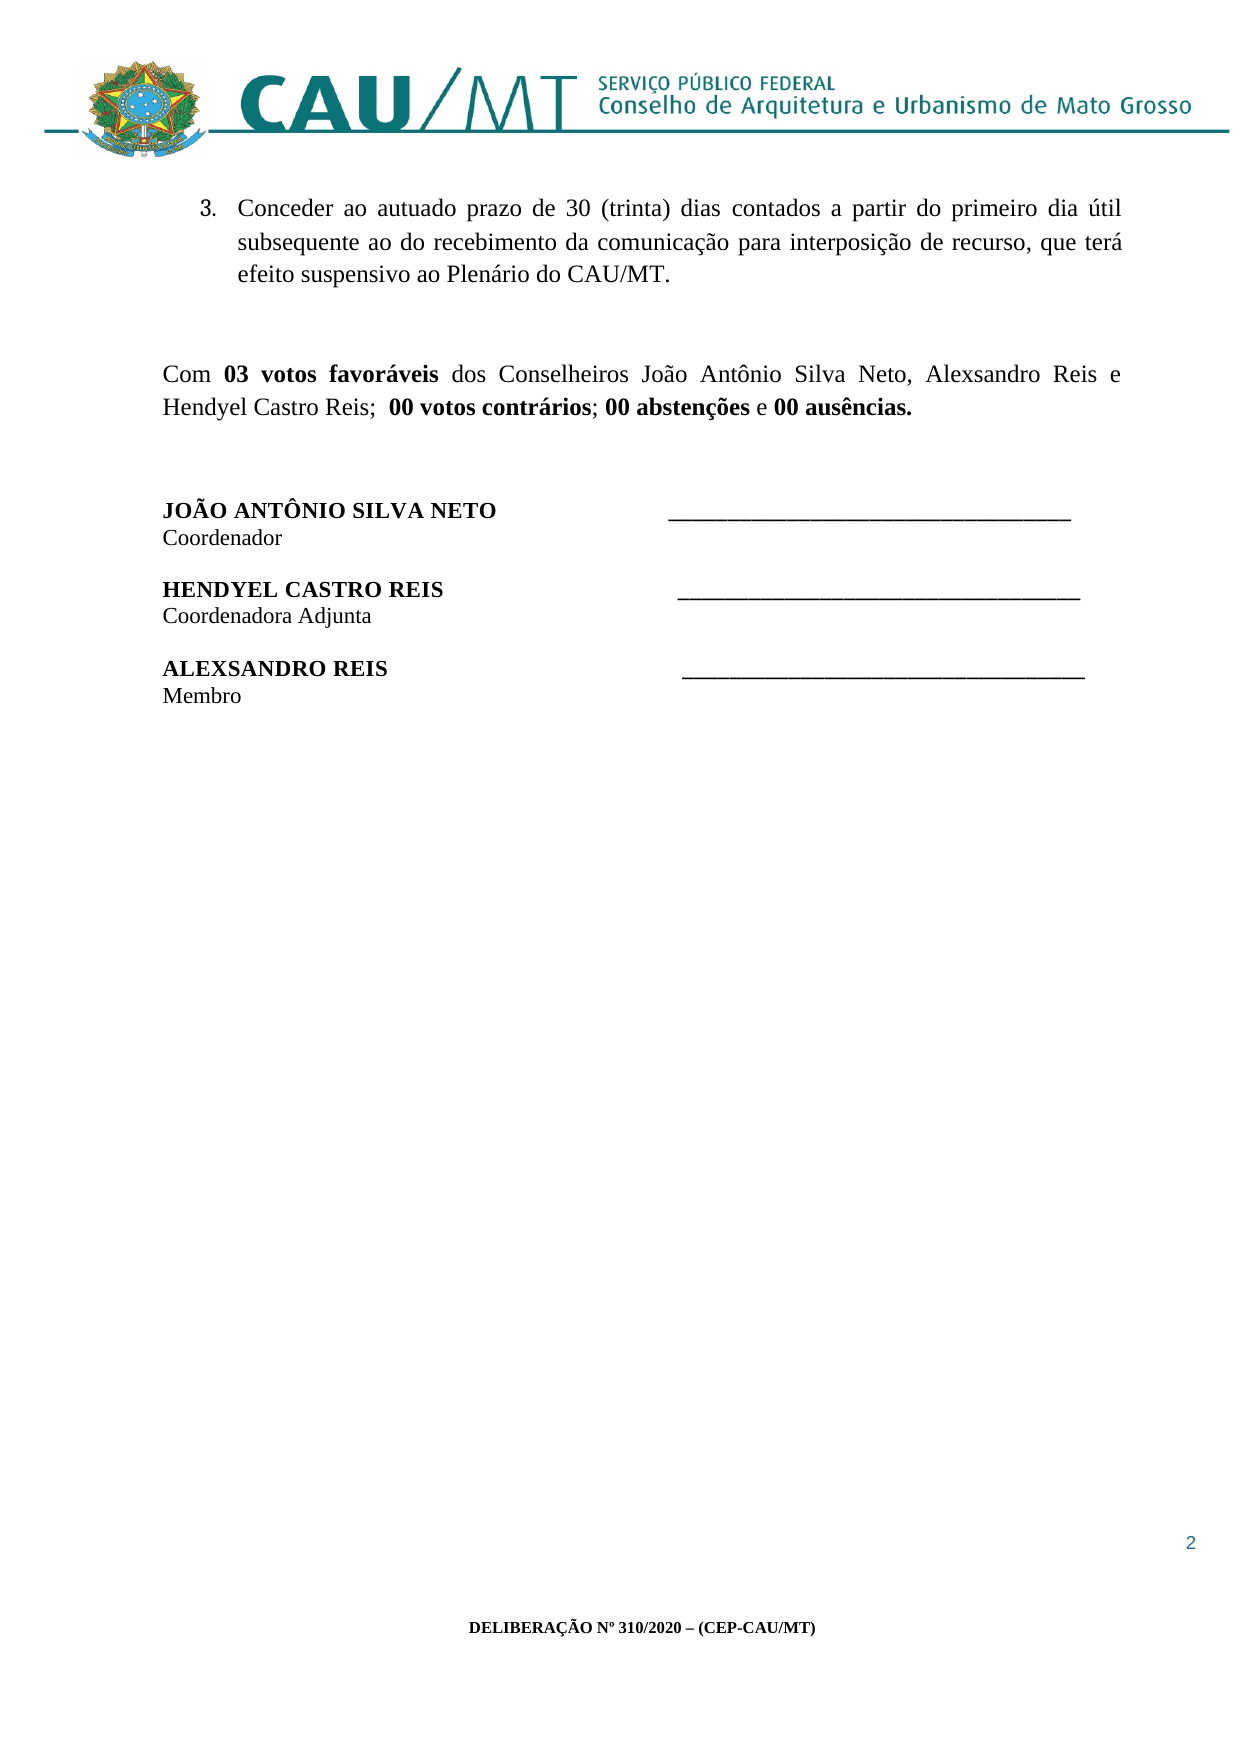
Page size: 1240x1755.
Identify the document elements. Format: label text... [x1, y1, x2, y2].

text Com 03 votos favoráveis dos Conselheiros João Antônio Silva Neto, Alexsandro Reis e Hendyel Castro Reis; 00 votos contrários; 00 abstenções e 00 ausências. [162, 359, 1122, 420]
text Coordenador [162, 523, 1122, 550]
text Membro [162, 682, 1122, 708]
text JOÃO ANTÔNIO SILVA NETO __________________________________ [162, 497, 1122, 523]
text HENDYEL CASTRO REIS __________________________________ [162, 576, 1122, 603]
text Coordenadora Adjunta [162, 603, 1122, 629]
list Conceder ao autuado prazo de 30 (trinta) dias contados a partir do primeiro dia útil subsequente ao do recebimento da comunicação para interposição de recurso, que terá efeito suspensivo ao Plenário do CAU/MT. [200, 193, 1122, 288]
text ALEXSANDRO REIS __________________________________ [162, 655, 1122, 682]
